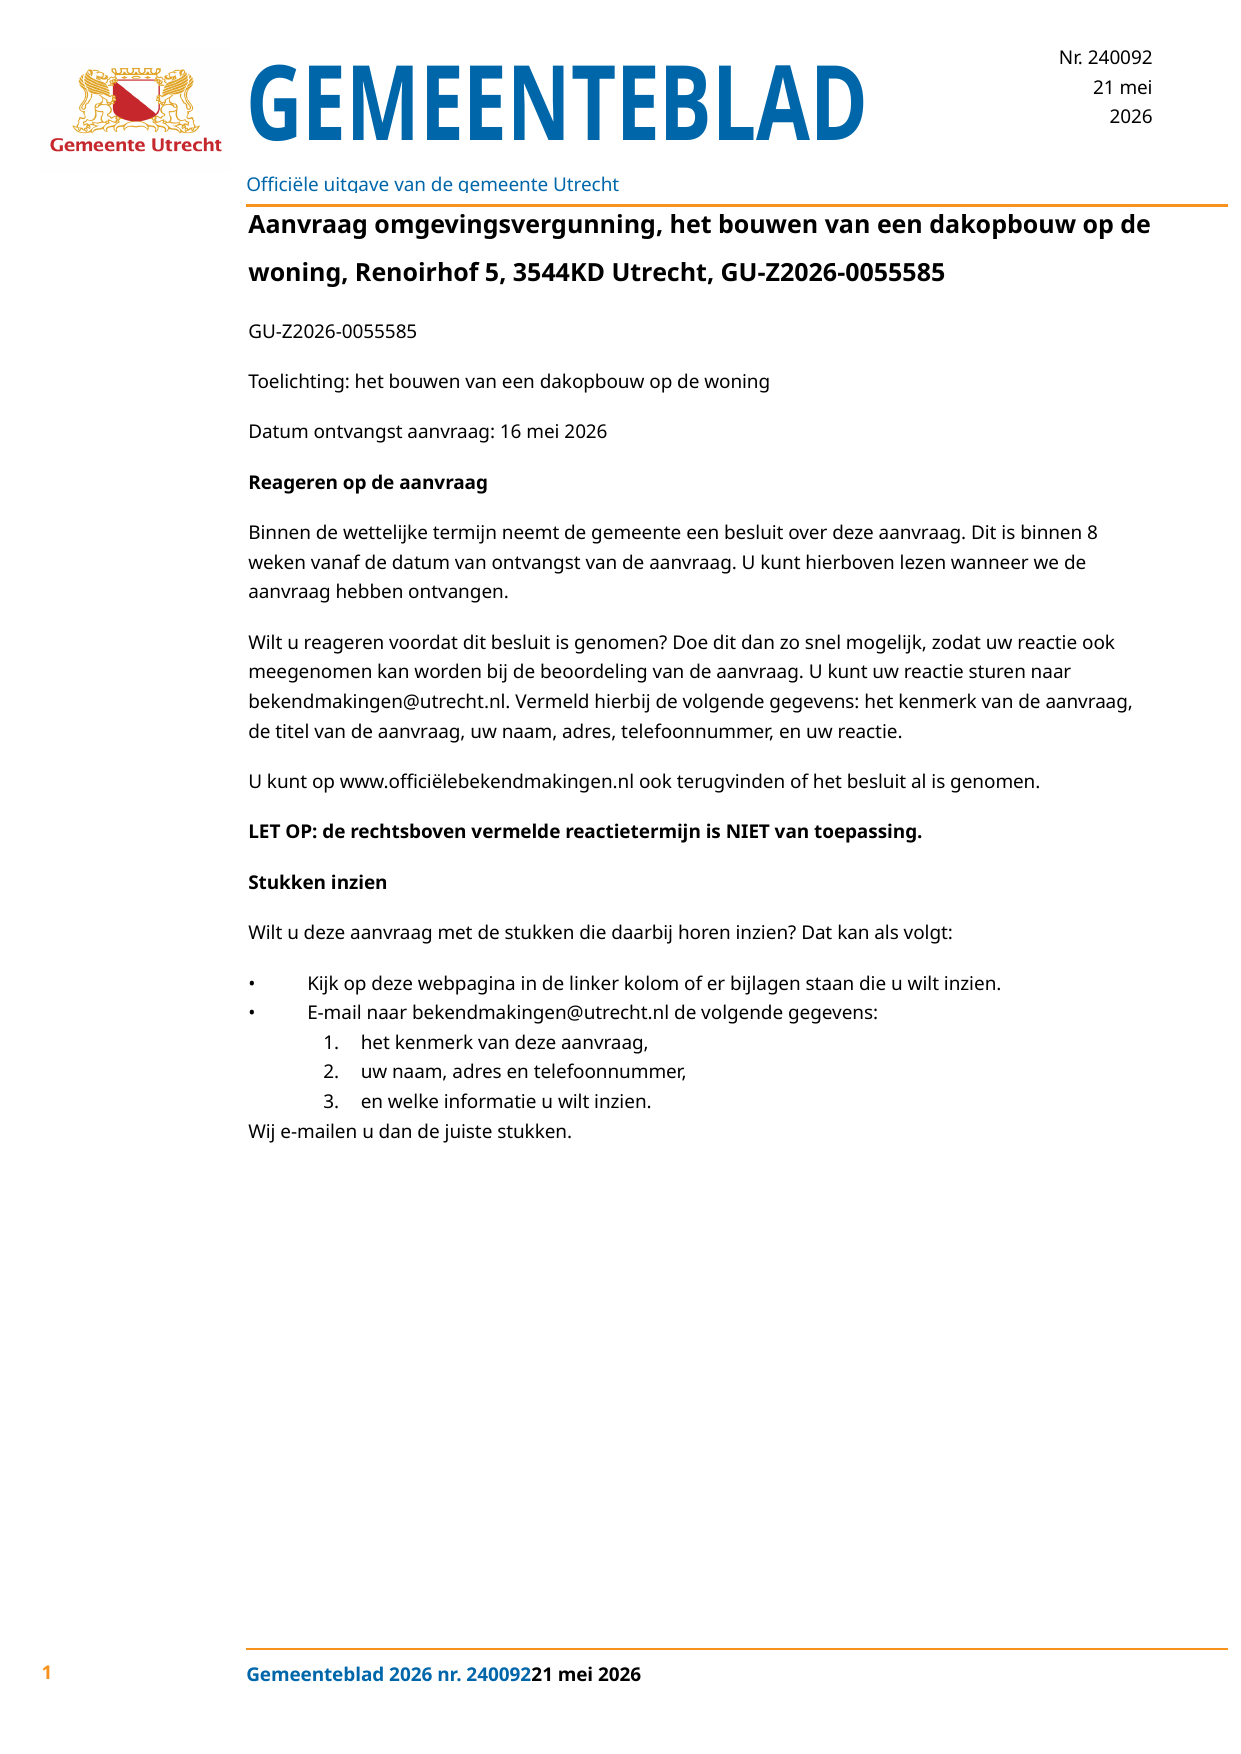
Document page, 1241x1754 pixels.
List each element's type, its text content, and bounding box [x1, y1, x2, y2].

text Toelichting: het bouwen van een dakopbouw op de woning [248, 368, 1152, 394]
text Wilt u deze aanvraag met de stukken die daarbij horen inzien? Dat kan als volgt: [248, 919, 1152, 945]
text Binnen de wettelijke termijn neemt de gemeente een besluit over deze aanvraag. Dit is binnen 8 weken vanaf de datum van ontvangst van de aanvraag. U kunt hierboven lezen wanneer we de aanvraag hebben ontvangen. [248, 519, 1152, 604]
text Wilt u reageren voordat dit besluit is genomen? Doe dit dan zo snel mogelijk, zodat uw reactie ook meegenomen kan worden bij de beoordeling van de aanvraag. U kunt uw reactie sturen naar bekendmakingen@utrecht.nl. Vermeld hierbij de volgende gegevens: het kenmerk van de aanvraag, de titel van de aanvraag, uw naam, adres, telefoonnummer, en uw reactie. [248, 629, 1152, 744]
text Datum ontvangst aanvraag: 16 mei 2026 [248, 419, 1152, 444]
text Stukken inzien [248, 869, 1152, 895]
text Aanvraag omgevingsvergunning, het bouwen van een dakopbouw op de woning, Renoirhof 5, 3544KD Utrecht, GU-Z2026-0055585 [248, 207, 1152, 288]
list het kenmerk van deze aanvraag, [323, 1029, 1152, 1055]
picture [41, 47, 231, 172]
text Wij e-mailen u dan de juiste stukken. [248, 1118, 1152, 1144]
text LET OP: de rechtsboven vermelde reactietermijn is NIET van toepassing. [248, 819, 1152, 844]
list en welke informatie u wilt inzien. [323, 1088, 1152, 1114]
list E-mail naar bekendmakingen@utrecht.nl de volgende gegevens: [248, 999, 1152, 1025]
text GU-Z2026-0055585 [248, 318, 1152, 344]
text U kunt op www.officiëlebekendmakingen.nl ook terugvinden of het besluit al is genomen. [248, 768, 1152, 794]
list uw naam, adres en telefoonnummer, [323, 1059, 1152, 1084]
list Kijk op deze webpagina in de linker kolom of er bijlagen staan die u wilt inzien. [248, 970, 1152, 996]
text Reageren op de aanvraag [248, 469, 1152, 495]
